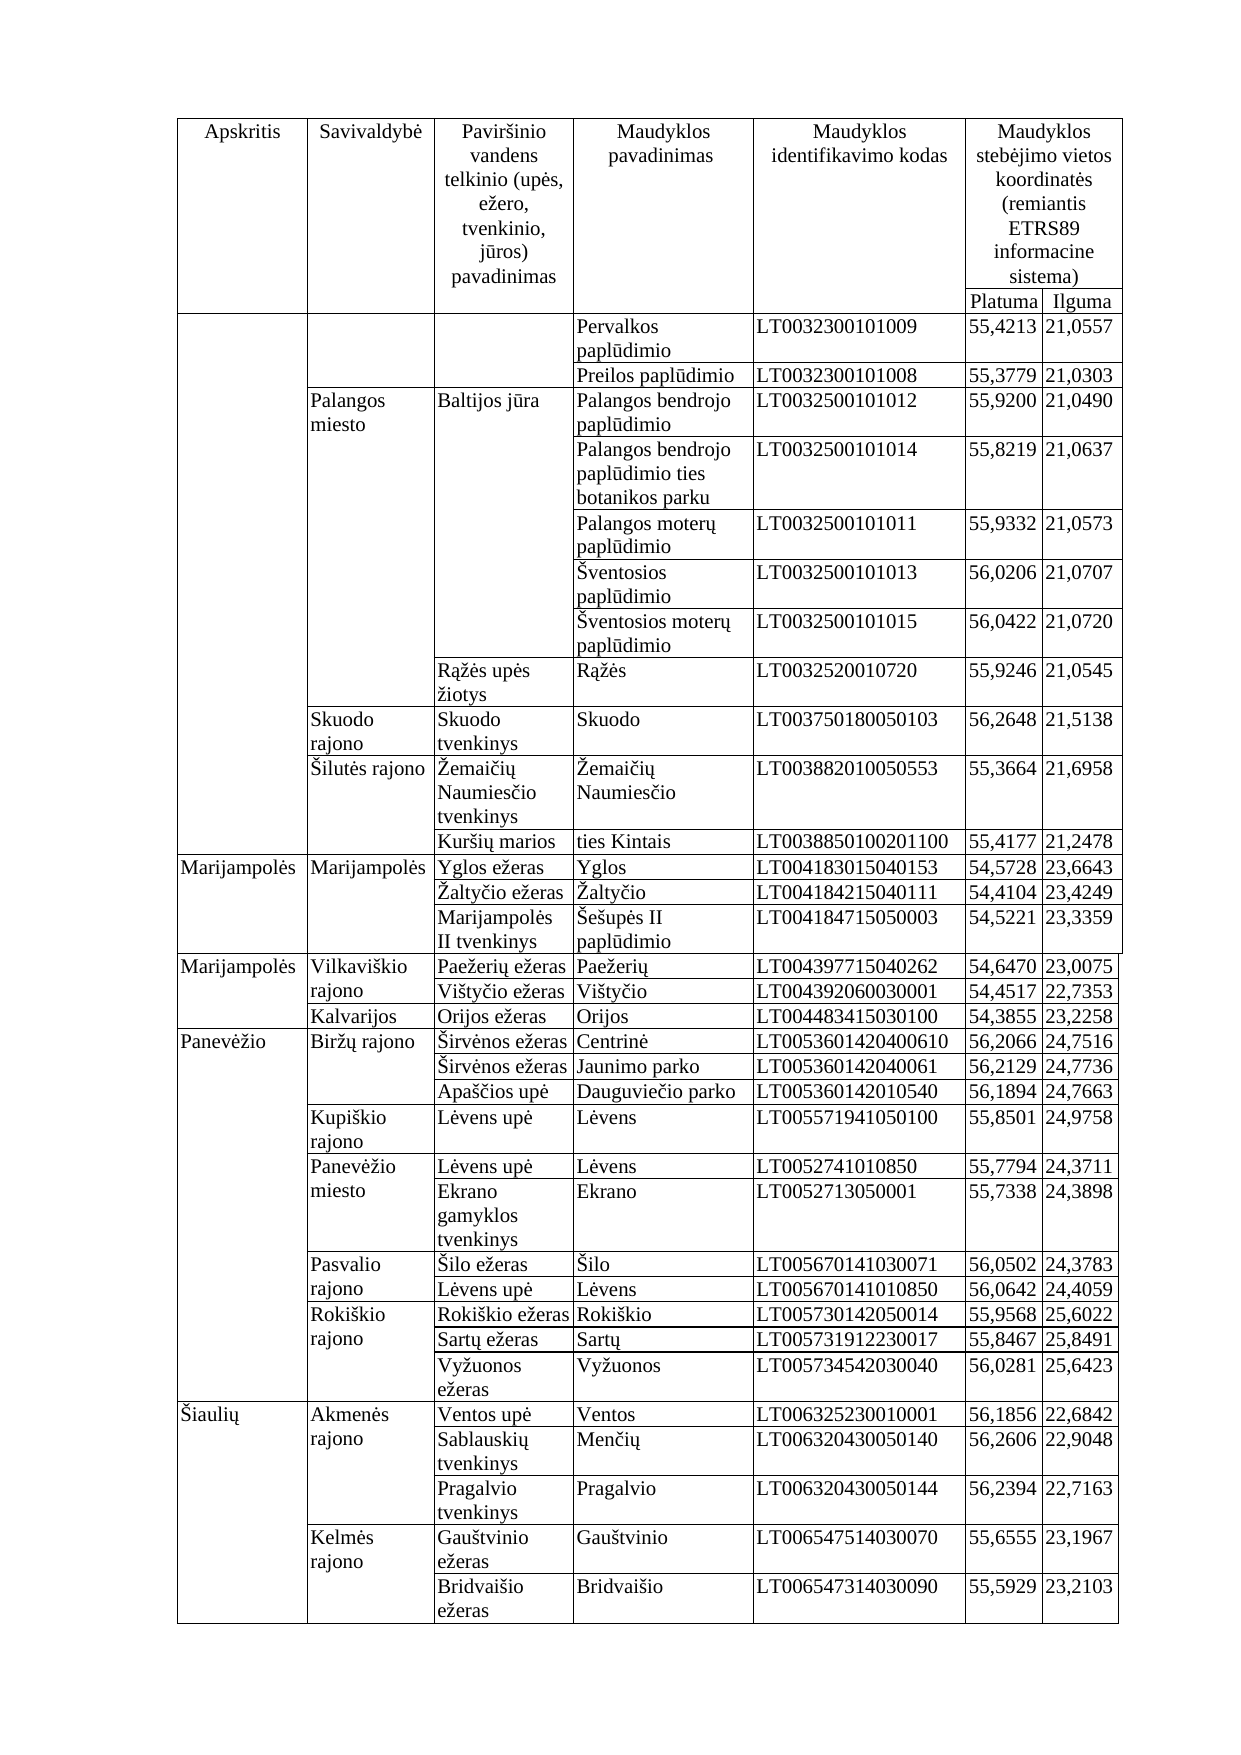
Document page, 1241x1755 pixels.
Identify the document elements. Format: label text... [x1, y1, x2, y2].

table_cell 56,0281 [966, 1353, 1042, 1401]
table_cell LT005731912230017 [754, 1328, 965, 1351]
table_cell Šventosios paplūdimio [574, 560, 753, 608]
table_cell 56,2129 [966, 1054, 1042, 1078]
table_cell 24,7516 [1043, 1029, 1118, 1053]
table_cell Šilo [574, 1252, 753, 1276]
table_cell Platuma [966, 289, 1042, 313]
table_cell Marijampolės [308, 855, 434, 953]
table_cell LT0052741010850 [754, 1154, 965, 1178]
table_cell 54,6470 [966, 954, 1042, 978]
table_cell 21,2478 [1043, 830, 1122, 853]
table_cell LT0032500101015 [754, 609, 965, 657]
table_cell Pervalkos paplūdimio [574, 314, 753, 362]
table_cell LT005360142010540 [754, 1080, 965, 1103]
table_cell [435, 314, 573, 387]
table_cell Ventos [574, 1402, 753, 1426]
table_cell Ilguma [1043, 289, 1122, 313]
table_cell 56,1894 [966, 1080, 1042, 1103]
table_cell Rokiškio [574, 1302, 753, 1326]
table_cell Gauštvinio [574, 1525, 753, 1573]
table_cell Širvėnos ežeras [435, 1054, 573, 1078]
table_cell Pragalvio tvenkinys [435, 1476, 573, 1524]
table_cell Žaltyčio ežeras [435, 880, 573, 904]
table_cell Paežerių ežeras [435, 954, 573, 978]
table_cell 24,3898 [1043, 1179, 1118, 1251]
table_cell 55,3664 [966, 756, 1042, 828]
table_cell 56,2394 [966, 1476, 1042, 1524]
table_cell Panevėžio miesto [308, 1154, 434, 1251]
table_cell Marijampolės [178, 954, 307, 1028]
table_cell Šventosios moterų paplūdimio [574, 609, 753, 657]
table_cell Lėvens [574, 1105, 753, 1153]
table_cell Palangos moterų paplūdimio [574, 510, 753, 558]
table_cell 24,3711 [1043, 1154, 1118, 1178]
table_cell Ekrano [574, 1179, 753, 1251]
table_cell 55,7338 [966, 1179, 1042, 1251]
table_cell 25,8491 [1043, 1328, 1118, 1351]
table_cell Lėvens [574, 1277, 753, 1301]
table_cell Skuodo rajono [308, 707, 434, 755]
table_cell Skuodo [574, 707, 753, 755]
table_cell 55,3779 [966, 363, 1042, 387]
table_cell LT003882010050553 [754, 756, 965, 828]
table_cell 56,0206 [966, 560, 1042, 608]
table_cell LT005670141010850 [754, 1277, 965, 1301]
table_cell 55,8467 [966, 1328, 1042, 1351]
table_cell Palangos miesto [308, 388, 434, 706]
table_header Maudyklos pavadinimas [574, 119, 753, 313]
table_cell Vyžuonos [574, 1353, 753, 1401]
table_cell 54,4517 [966, 979, 1042, 1003]
table_cell Apaščios upė [435, 1080, 573, 1103]
table_cell Rąžės [574, 658, 753, 706]
table_cell Ventos upė [435, 1402, 573, 1426]
table_cell Yglos ežeras [435, 855, 573, 879]
table_cell 54,4104 [966, 880, 1042, 904]
table_cell 21,0545 [1043, 658, 1122, 706]
table_cell 23,3359 [1043, 905, 1122, 953]
table_cell LT004483415030100 [754, 1004, 965, 1028]
table_cell LT0032500101014 [754, 437, 965, 509]
table_cell LT004183015040153 [754, 855, 965, 879]
table_cell ties Kintais [574, 830, 753, 853]
table_cell LT0038850100201100 [754, 830, 965, 853]
table_cell Žemaičių Naumiesčio [574, 756, 753, 828]
table_cell Žemaičių Naumiesčio tvenkinys [435, 756, 573, 828]
table_cell 55,8219 [966, 437, 1042, 509]
table_cell 21,0303 [1043, 363, 1122, 387]
table_cell Kalvarijos [308, 1004, 434, 1028]
table_cell 21,6958 [1043, 756, 1122, 828]
table_cell [178, 314, 307, 853]
table_cell 54,5728 [966, 855, 1042, 879]
table_cell Lėvens upė [435, 1105, 573, 1153]
table_cell Šiaulių [178, 1402, 307, 1622]
table_cell 22,7163 [1043, 1476, 1118, 1524]
table_cell 24,7663 [1043, 1080, 1118, 1103]
table_header Maudyklos identifikavimo kodas [754, 119, 965, 313]
table_cell LT004184715050003 [754, 905, 965, 953]
table_cell Rąžės upės žiotys [435, 658, 573, 706]
table_cell 25,6022 [1043, 1302, 1118, 1326]
table_cell Bridvaišio [574, 1574, 753, 1622]
table_cell 55,6555 [966, 1525, 1042, 1573]
table_cell 21,0707 [1043, 560, 1122, 608]
table_cell LT0032300101009 [754, 314, 965, 362]
table_cell Yglos [574, 855, 753, 879]
table_cell LT006547514030070 [754, 1525, 965, 1573]
table_cell Pasvalio rajono [308, 1252, 434, 1301]
table_cell LT005734542030040 [754, 1353, 965, 1401]
table_cell Pragalvio [574, 1476, 753, 1524]
table_header Paviršinio vandens telkinio (upės, ežero, tvenkinio, jūros) pavadinimas [435, 119, 573, 313]
table_cell LT004184215040111 [754, 880, 965, 904]
table_cell Gauštvinio ežeras [435, 1525, 573, 1573]
table_cell 22,9048 [1043, 1427, 1118, 1475]
table_cell LT004397715040262 [754, 954, 965, 978]
table_cell Biržų rajono [308, 1029, 434, 1103]
table_cell Lėvens upė [435, 1277, 573, 1301]
table_cell Rokiškio ežeras [435, 1302, 573, 1326]
table_cell Marijampolės [178, 855, 307, 953]
table_cell 23,1967 [1043, 1525, 1118, 1573]
table_cell Rokiškio rajono [308, 1302, 434, 1401]
table_cell 55,9246 [966, 658, 1042, 706]
table_cell Žaltyčio [574, 880, 753, 904]
table_cell 55,8501 [966, 1105, 1042, 1153]
table_cell LT0052713050001 [754, 1179, 965, 1251]
table_cell 56,0422 [966, 609, 1042, 657]
table_cell Šešupės II paplūdimio [574, 905, 753, 953]
table_cell 25,6423 [1043, 1353, 1118, 1401]
table_cell 55,4213 [966, 314, 1042, 362]
table_cell 55,9568 [966, 1302, 1042, 1326]
table_cell Ekrano gamyklos tvenkinys [435, 1179, 573, 1251]
table_cell 24,7736 [1043, 1054, 1118, 1078]
table_cell 21,0557 [1043, 314, 1122, 362]
table_cell 55,9332 [966, 510, 1042, 558]
table_cell LT005571941050100 [754, 1105, 965, 1153]
table_cell Vyžuonos ežeras [435, 1353, 573, 1401]
table_cell LT0032500101012 [754, 388, 965, 436]
table_cell Paežerių [574, 954, 753, 978]
table_cell Kupiškio rajono [308, 1105, 434, 1153]
table_cell LT003750180050103 [754, 707, 965, 755]
table_cell Orijos [574, 1004, 753, 1028]
table_header Savivaldybė [308, 119, 434, 313]
table_cell 21,0490 [1043, 388, 1122, 436]
table_cell 56,1856 [966, 1402, 1042, 1426]
table_cell 54,5221 [966, 905, 1042, 953]
table_cell LT005360142040061 [754, 1054, 965, 1078]
table_cell 23,2103 [1043, 1574, 1118, 1622]
table_cell Centrinė [574, 1029, 753, 1053]
table_cell Bridvaišio ežeras [435, 1574, 573, 1622]
table_cell Jaunimo parko [574, 1054, 753, 1078]
table_cell LT005670141030071 [754, 1252, 965, 1276]
table_cell Baltijos jūra [435, 388, 573, 657]
table_cell 55,7794 [966, 1154, 1042, 1178]
table_header Apskritis [178, 119, 307, 313]
table_cell 24,4059 [1043, 1277, 1118, 1301]
table_cell 55,5929 [966, 1574, 1042, 1622]
table_cell 22,6842 [1043, 1402, 1118, 1426]
table_cell Vištyčio [574, 979, 753, 1003]
table_cell LT0053601420400610 [754, 1029, 965, 1053]
table_cell 21,5138 [1043, 707, 1122, 755]
table_cell Palangos bendrojo paplūdimio [574, 388, 753, 436]
table_cell 56,2648 [966, 707, 1042, 755]
table_cell Lėvens upė [435, 1154, 573, 1178]
table_cell 23,6643 [1043, 855, 1122, 879]
table_cell Skuodo tvenkinys [435, 707, 573, 755]
table_cell Marijampolės II tvenkinys [435, 905, 573, 953]
table_cell 23,0075 [1043, 954, 1118, 978]
table_cell 21,0573 [1043, 510, 1122, 558]
table_cell Sablauskių tvenkinys [435, 1427, 573, 1475]
table_cell 54,3855 [966, 1004, 1042, 1028]
table_cell LT006320430050140 [754, 1427, 965, 1475]
table_cell 24,9758 [1043, 1105, 1118, 1153]
table_cell LT006320430050144 [754, 1476, 965, 1524]
table_cell [308, 314, 434, 387]
table_cell Menčių [574, 1427, 753, 1475]
table_cell 56,0502 [966, 1252, 1042, 1276]
table_cell 56,2066 [966, 1029, 1042, 1053]
table_cell Orijos ežeras [435, 1004, 573, 1028]
table_cell LT006547314030090 [754, 1574, 965, 1622]
table_cell Preilos paplūdimio [574, 363, 753, 387]
table_cell 56,0642 [966, 1277, 1042, 1301]
table_cell Palangos bendrojo paplūdimio ties botanikos parku [574, 437, 753, 509]
table_cell Vilkaviškio rajono [308, 954, 434, 1003]
table_cell 24,3783 [1043, 1252, 1118, 1276]
table_cell Šilutės rajono [308, 756, 434, 853]
table_cell Akmenės rajono [308, 1402, 434, 1524]
table_cell Kuršių marios [435, 830, 573, 853]
table_cell 56,2606 [966, 1427, 1042, 1475]
table_cell 21,0720 [1043, 609, 1122, 657]
table_cell Panevėžio [178, 1029, 307, 1401]
table_cell 55,9200 [966, 388, 1042, 436]
table_cell Vištyčio ežeras [435, 979, 573, 1003]
table_cell LT005730142050014 [754, 1302, 965, 1326]
table_cell 55,4177 [966, 830, 1042, 853]
table_cell LT0032500101011 [754, 510, 965, 558]
table_cell Kelmės rajono [308, 1525, 434, 1622]
table_cell LT0032520010720 [754, 658, 965, 706]
table_cell LT004392060030001 [754, 979, 965, 1003]
table_cell Dauguviečio parko [574, 1080, 753, 1103]
table_cell Sartų ežeras [435, 1328, 573, 1351]
table_header Maudyklos stebėjimo vietos koordinatės (remiantis ETRS89 informacine sistema) [966, 119, 1122, 288]
table_cell Lėvens [574, 1154, 753, 1178]
table_cell 23,4249 [1043, 880, 1122, 904]
table_cell Sartų [574, 1328, 753, 1351]
table_cell LT0032500101013 [754, 560, 965, 608]
table_cell LT006325230010001 [754, 1402, 965, 1426]
table_cell LT0032300101008 [754, 363, 965, 387]
table_cell 23,2258 [1043, 1004, 1118, 1028]
table_cell Šilo ežeras [435, 1252, 573, 1276]
table_cell 21,0637 [1043, 437, 1122, 509]
table_cell Širvėnos ežeras [435, 1029, 573, 1053]
table_cell 22,7353 [1043, 979, 1118, 1003]
